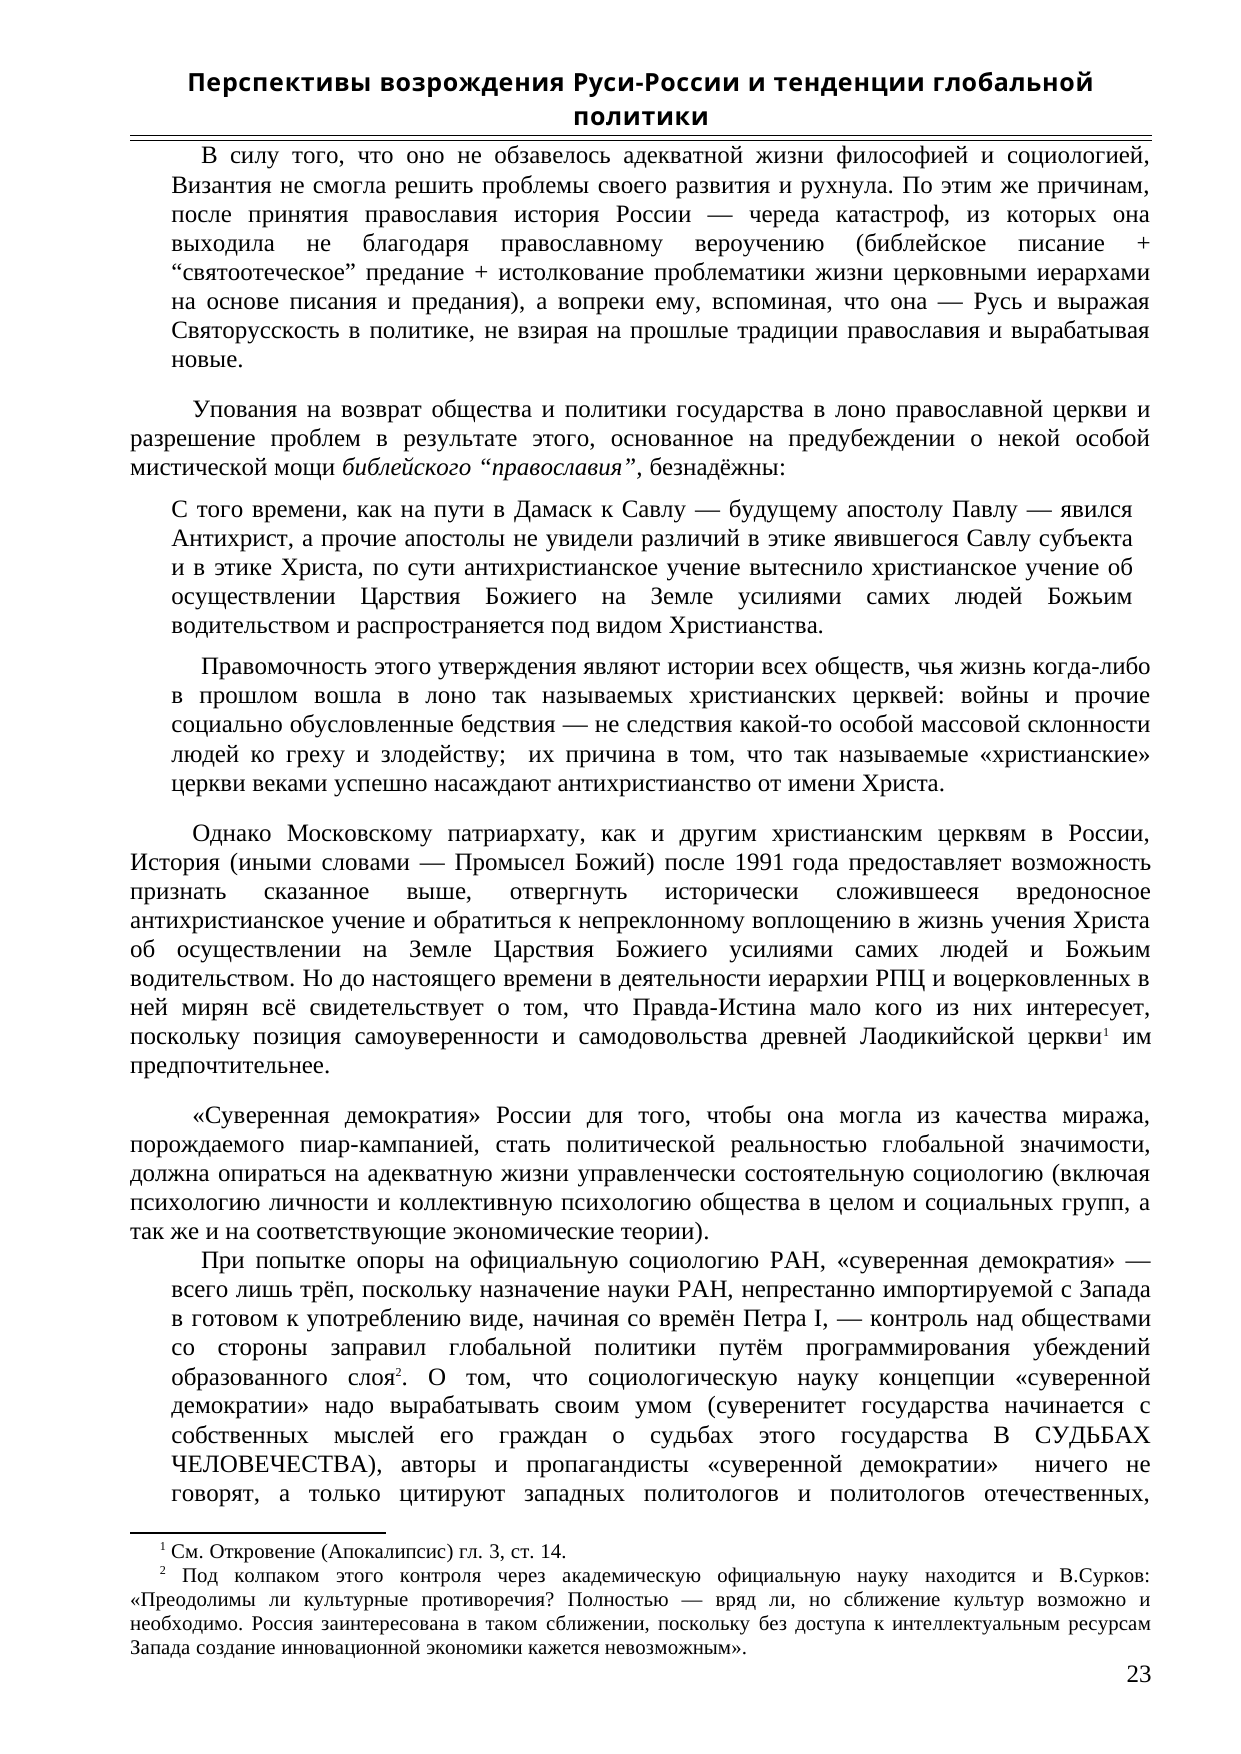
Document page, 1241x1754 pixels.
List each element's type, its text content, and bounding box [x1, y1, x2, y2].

text В силу того, что оно не обзавелось адекватной жизни философией и социологией, Византия не смогла решить проблемы своего развития и рухнула. По этим же причинам, после принятия православия история России — череда катастроф, из которых она выходила не благодаря православному вероучению (библейское писание + “святоотеческое” предание + истолкование проблематики жизни церковными иерархами на основе писания и предания), а вопреки ему, вспоминая, что она — Русь и выражая Святорусскость в политике, не взирая на прошлые традиции православия и вырабатывая новые. [171, 141, 1152, 373]
text Упования на возврат общества и политики государства в лоно православной церкви и разрешение проблем в результате этого, основанное на предубеждении о некой особой мистической мощи библейского “православия”, безнадёжны: [130, 394, 1152, 481]
text Однако Московскому патриархату, как и другим христианским церквям в России, История (иными словами — Промысел Божий) после 1991 года предоставляет возможность признать сказанное выше, отвергнуть исторически сложившееся вредоносное антихристианское учение и обратиться к непреклонному воплощению в жизнь учения Христа об осуществлении на Земле Царствия Божиего усилиями самих людей и Божьим водительством. Но до настоящего времени в деятельности иерархии РПЦ и воцерковленных в ней мирян всё свидетельствует о том, что Правда-Истина мало кого из них интересует, поскольку позиция самоуверенности и самодовольства древней Лаодикийской церкви им предпочтительнее. [130, 817, 1152, 1079]
text С того времени, как на пути в Дамаск к Савлу — будущему апостолу Павлу — явился Антихрист, а прочие апостолы не увидели различий в этике явившегося Савлу субъекта и в этике Христа, по сути антихристианское учение вытеснило христианское учение об осуществлении Царствия Божиего на Земле усилиями самих людей Божьим водительством и распространяется под видом Христианства. [171, 493, 1134, 639]
text «Суверенная демократия» России для того, чтобы она могла из качества миража, порождаемого пиар-кампанией, стать политической реальностью глобальной значимости, должна опираться на адекватную жизни управленчески состоятельную социологию (включая психологию личности и коллективную психологию общества в целом и социальных групп, а так же и на соответствующие экономические теории). [130, 1100, 1152, 1245]
text Под колпаком этого контроля через академическую официальную науку находится и В.Сурков: «Преодолимы ли культурные противоречия? Полностью — вряд ли, но сближение культур возможно и необходимо. Россия заинтересована в таком сближении, поскольку без доступа к интеллектуальным ресурсам Запада создание инновационной экономики кажется невозможным». [130, 1563, 1152, 1659]
text См. Откровение (Апокалипсис) гл. 3, ст. 14. [130, 1539, 1152, 1563]
text Правомочность этого утверждения являют истории всех обществ, чья жизнь когда-либо в прошлом вошла в лоно так называемых христианских церквей: войны и прочие социально обусловленные бедствия — не следствия какой-то особой массовой склонности людей ко греху и злодейству; их причина в том, что так называемые «христианские» церкви веками успешно насаждают антихристианство от имени Христа. [171, 651, 1152, 797]
text При попытке опоры на официальную социологию РАН, «суверенная демократия» — всего лишь трёп, поскольку назначение науки РАН, непрестанно импортируемой с Запада в готовом к употреблению виде, начиная со времён Петра I, — контроль над обществами со стороны заправил глобальной политики путём программирования убеждений образованного слоя. О том, что социологическую науку концепции «суверенной демократии» надо вырабатывать своим умом (суверенитет государства начинается с собственных мыслей его граждан о судьбах этого государства В СУДЬБАХ ЧЕЛОВЕЧЕСТВА), авторы и пропагандисты «суверенной демократии» ничего не говорят, а только цитируют западных политологов и политологов отечественных, [171, 1245, 1152, 1507]
